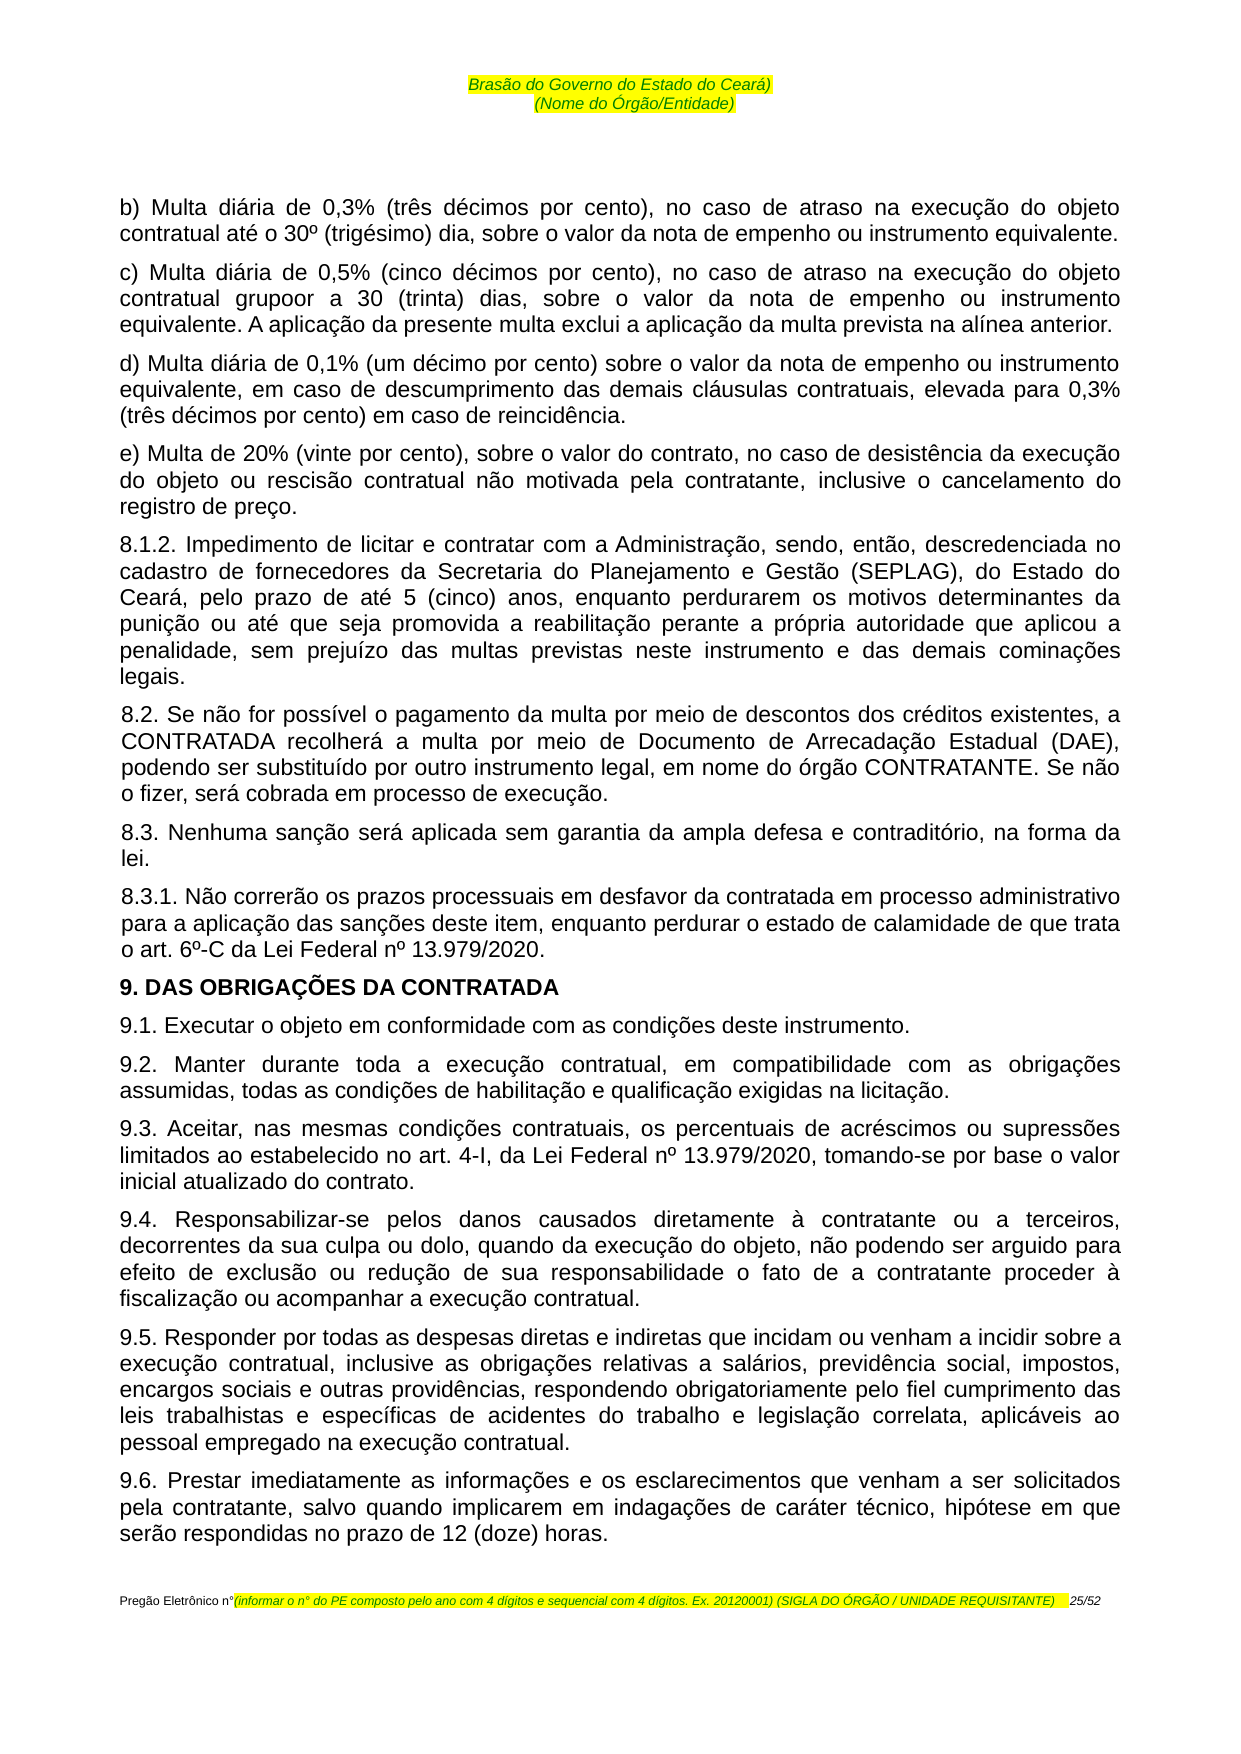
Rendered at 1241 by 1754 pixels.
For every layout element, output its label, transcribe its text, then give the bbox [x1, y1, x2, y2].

text b) Multa diária de 0,3% (três décimos por cento), no caso de atraso na execução do objeto contratual até o 30º (trigésimo) dia, sobre o valor da nota de empenho ou instrumento equivalente. [119, 194, 1121, 247]
text 9.6. Prestar imediatamente as informações e os esclarecimentos que venham a ser solicitados pela contratante, salvo quando implicarem em indagações de caráter técnico, hipótese em que serão respondidas no prazo de 12 (doze) horas. [119, 1467, 1121, 1546]
text 9.1. Executar o objeto em conformidade com as condições deste instrumento. [119, 1012, 1121, 1039]
text 8.3.1. Não correrão os prazos processuais em desfavor da contratada em processo administrativo para a aplicação das sanções deste item, enquanto perdurar o estado de calamidade de que trata o art. 6º-C da Lei Federal nº 13.979/2020. [121, 883, 1121, 962]
text c) Multa diária de 0,5% (cinco décimos por cento), no caso de atraso na execução do objeto contratual grupoor a 30 (trinta) dias, sobre o valor da nota de empenho ou instrumento equivalente. A aplicação da presente multa exclui a aplicação da multa prevista na alínea anterior. [119, 258, 1121, 338]
text d) Multa diária de 0,1% (um décimo por cento) sobre o valor da nota de empenho ou instrumento equivalente, em caso de descumprimento das demais cláusulas contratuais, elevada para 0,3% (três décimos por cento) em caso de reincidência. [119, 349, 1121, 428]
text e) Multa de 20% (vinte por cento), sobre o valor do contrato, no caso de desistência da execução do objeto ou rescisão contratual não motivada pela contratante, inclusive o cancelamento do registro de preço. [119, 440, 1121, 519]
text 9.4. Responsabilizar-se pelos danos causados diretamente à contratante ou a terceiros, decorrentes da sua culpa ou dolo, quando da execução do objeto, não podendo ser arguido para efeito de exclusão ou redução de sua responsabilidade o fato de a contratante proceder à fiscalização ou acompanhar a execução contratual. [119, 1206, 1121, 1312]
text 9. DAS OBRIGAÇÕES DA CONTRATADA [119, 974, 1121, 1001]
text 8.2. Se não for possível o pagamento da multa por meio de descontos dos créditos existentes, a CONTRATADA recolherá a multa por meio de Documento de Arrecadação Estadual (DAE), podendo ser substituído por outro instrumento legal, em nome do órgão CONTRATANTE. Se não o fizer, será cobrada em processo de execução. [121, 701, 1121, 807]
text 8.3. Nenhuma sanção será aplicada sem garantia da ampla defesa e contraditório, na forma da lei. [121, 819, 1121, 871]
text 9.2. Manter durante toda a execução contratual, em compatibilidade com as obrigações assumidas, todas as condições de habilitação e qualificação exigidas na licitação. [119, 1051, 1121, 1103]
text 9.5. Responder por todas as despesas diretas e indiretas que incidam ou venham a incidir sobre a execução contratual, inclusive as obrigações relativas a salários, previdência social, impostos, encargos sociais e outras providências, respondendo obrigatoriamente pelo fiel cumprimento das leis trabalhistas e específicas de acidentes do trabalho e legislação correlata, aplicáveis ao pessoal empregado na execução contratual. [119, 1323, 1121, 1455]
text 9.3. Aceitar, nas mesmas condições contratuais, os percentuais de acréscimos ou supressões limitados ao estabelecido no art. 4-I, da Lei Federal nº 13.979/2020, tomando-se por base o valor inicial atualizado do contrato. [119, 1115, 1121, 1194]
text 8.1.2. Impedimento de licitar e contratar com a Administração, sendo, então, descredenciada no cadastro de fornecedores da Secretaria do Planejamento e Gestão (SEPLAG), do Estado do Ceará, pelo prazo de até 5 (cinco) anos, enquanto perdurarem os motivos determinantes da punição ou até que seja promovida a reabilitação perante a própria autoridade que aplicou a penalidade, sem prejuízo das multas previstas neste instrumento e das demais cominações legais. [119, 531, 1121, 689]
